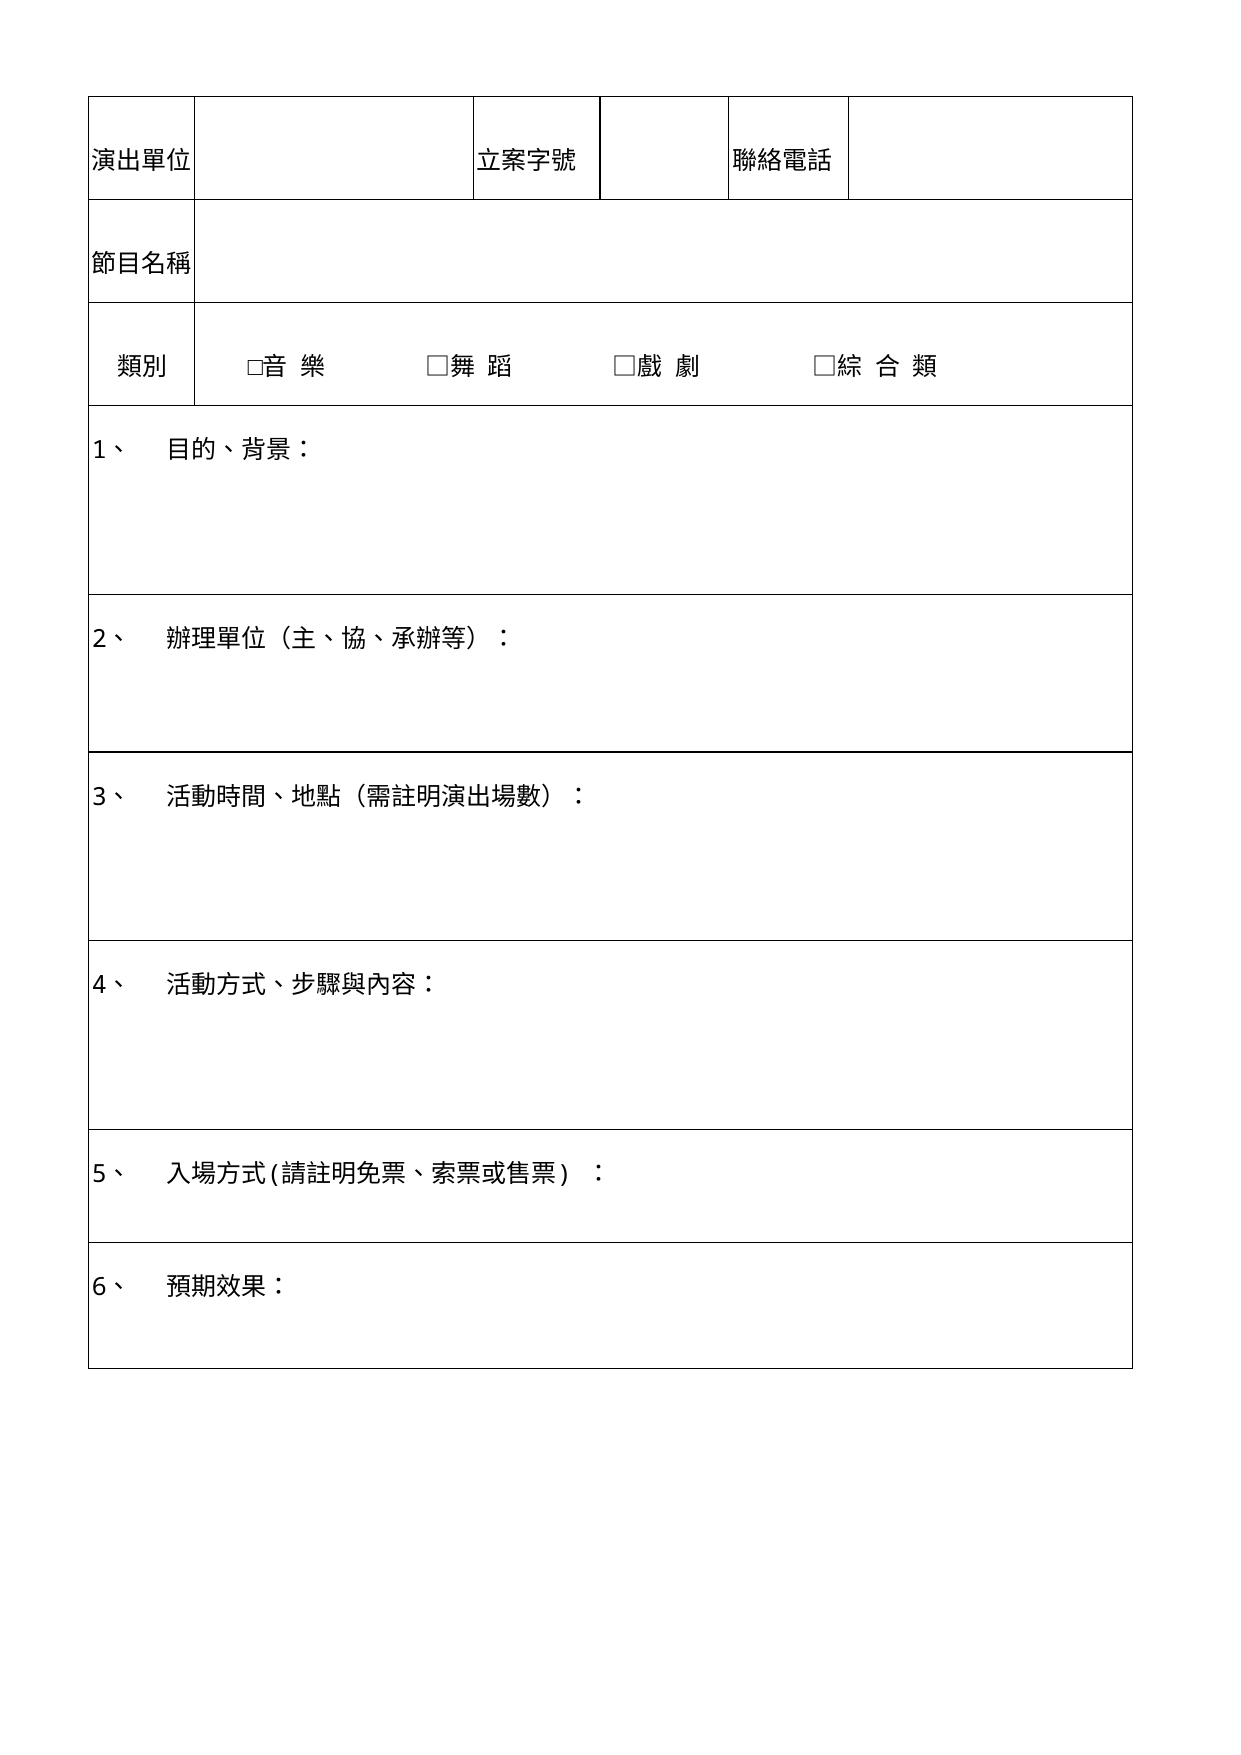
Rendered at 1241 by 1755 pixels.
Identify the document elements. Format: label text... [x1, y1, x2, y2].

table_cell 活動方式、步驟與內容： [89, 941, 1132, 1128]
table_cell 入場方式(請註明免票、索票或售票) ： [89, 1130, 1132, 1242]
table_cell 活動時間、地點（需註明演出場數）： [89, 753, 1132, 940]
table_cell 立案字號 [474, 97, 599, 199]
table_cell 節目名稱 [89, 200, 194, 302]
table_cell 演出單位 [89, 97, 194, 199]
table_cell 類別 [89, 303, 194, 405]
table_cell [195, 200, 1132, 302]
table_cell 辦理單位（主、協、承辦等）： [89, 595, 1132, 751]
table_cell [195, 97, 473, 199]
table_cell 聯絡電話 [729, 97, 848, 199]
table_cell □音 樂 □舞 蹈 □戲 劇 □綜 合 類 [195, 303, 1132, 405]
table_cell 目的、背景： [89, 406, 1132, 594]
table_cell [849, 97, 1132, 199]
table_cell [601, 97, 728, 199]
table_cell 預期效果： [89, 1243, 1132, 1368]
